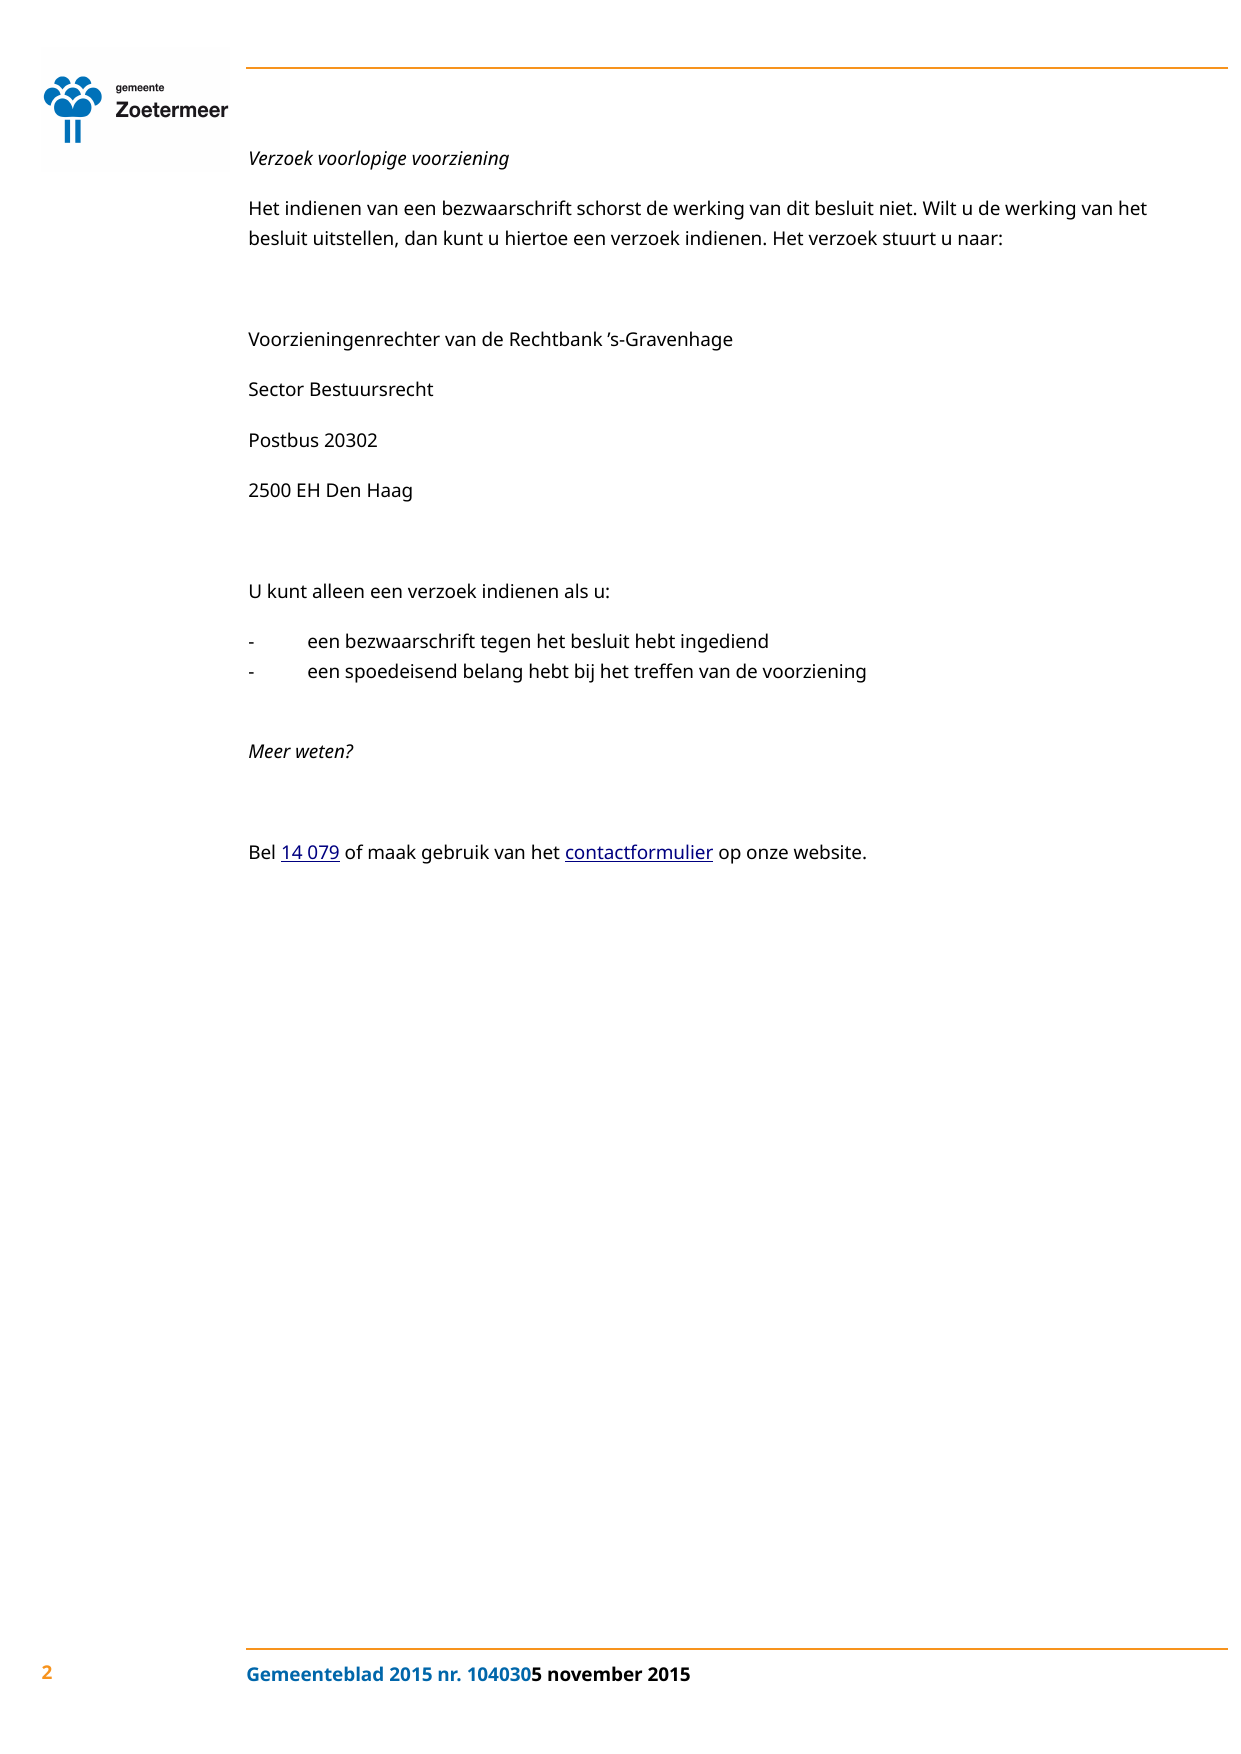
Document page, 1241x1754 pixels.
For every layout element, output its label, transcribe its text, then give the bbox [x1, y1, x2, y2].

text 2500 EH Den Haag [248, 477, 1152, 503]
text Sector Bestuursrecht [248, 376, 1152, 402]
text Voorzieningenrechter van de Rechtbank ’s-Gravenhage [248, 326, 1152, 352]
text Verzoek voorlopige voorziening [248, 145, 1152, 171]
text Het indienen van een bezwaarschrift schorst de werking van dit besluit niet. Wilt u de werking van het besluit uitstellen, dan kunt u hiertoe een verzoek indienen. Het verzoek stuurt u naar: [248, 196, 1152, 251]
text Meer weten? [248, 738, 1152, 764]
list een bezwaarschrift tegen het besluit hebt ingediend [248, 628, 1152, 654]
list een spoedeisend belang hebt bij het treffen van de voorziening [248, 658, 1152, 684]
text U kunt alleen een verzoek indienen als u: [248, 578, 1152, 604]
picture [41, 47, 231, 172]
text Postbus 20302 [248, 427, 1152, 453]
text Bel 14 079 of maak gebruik van het contactformulier op onze website. [248, 839, 1152, 865]
